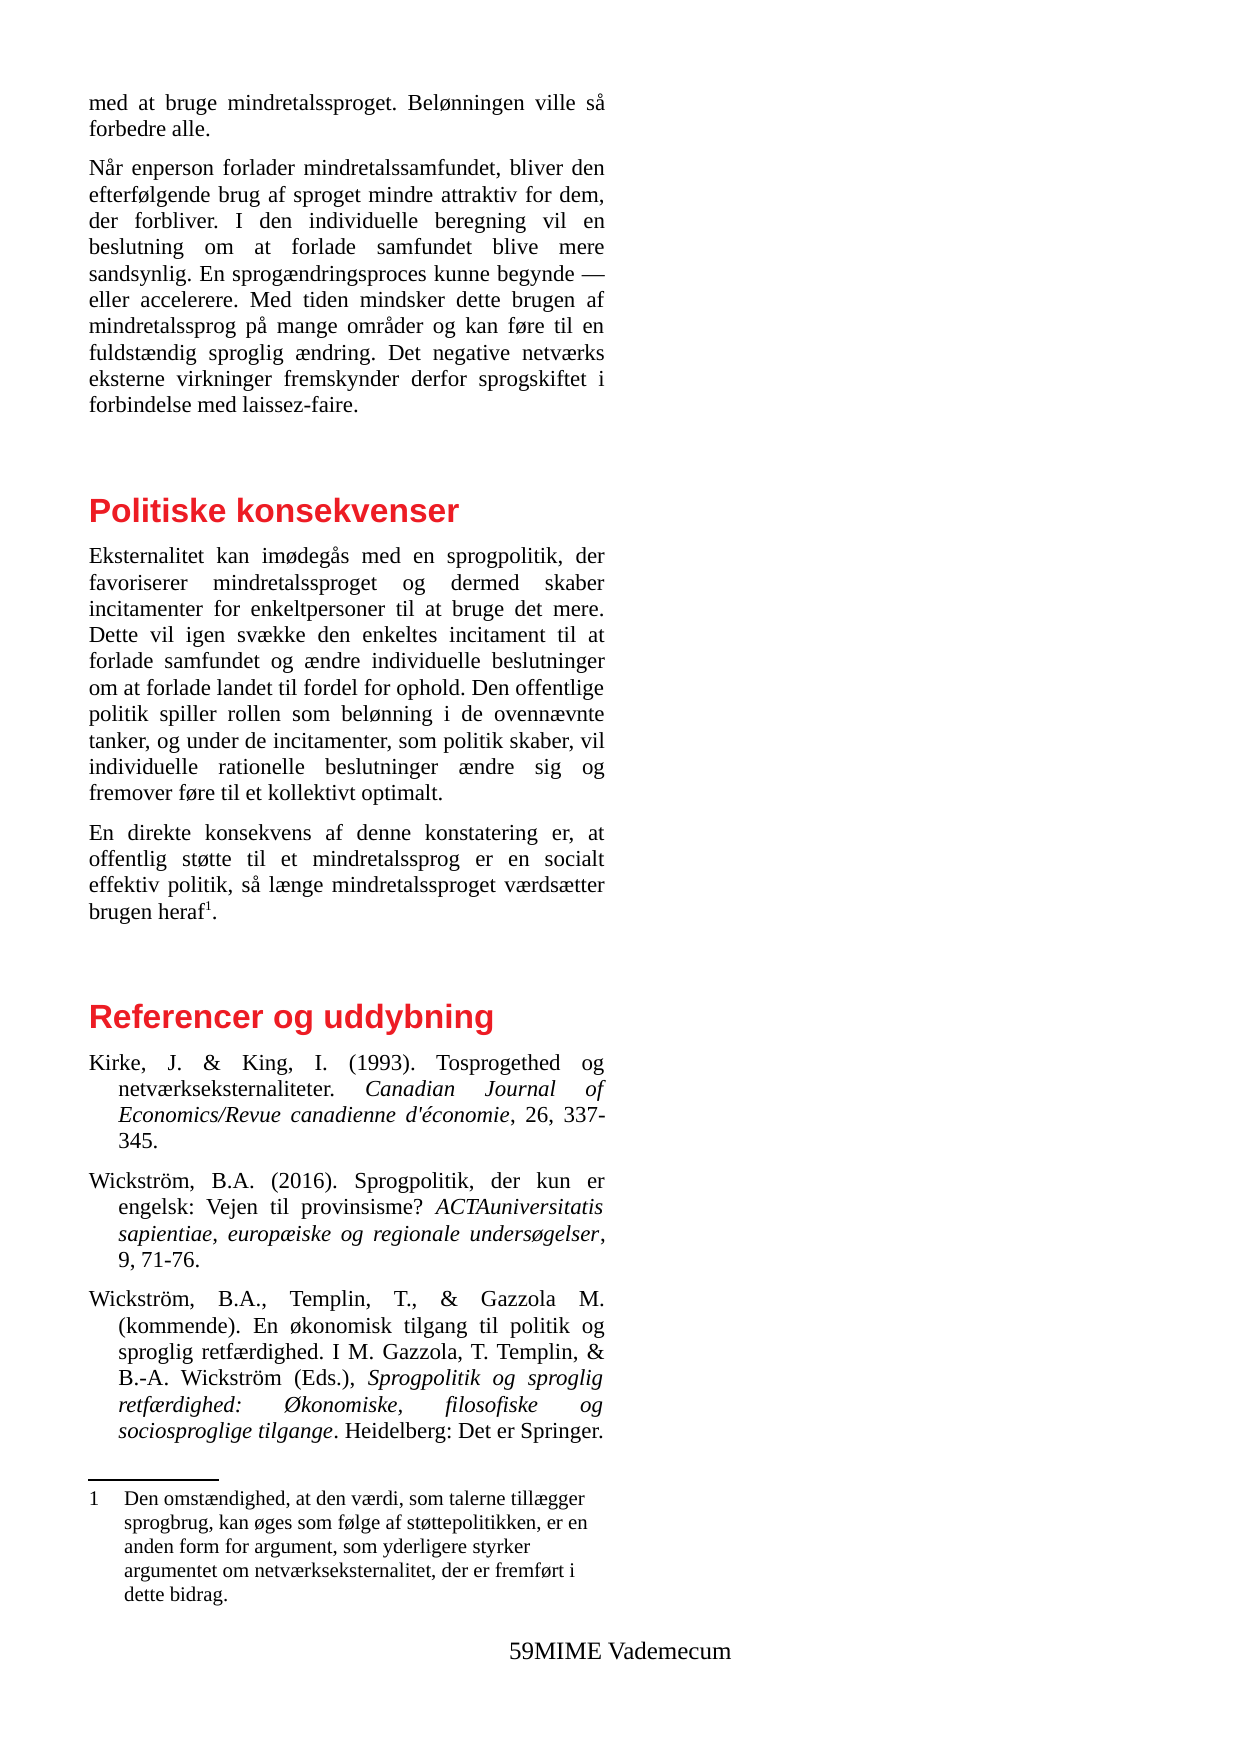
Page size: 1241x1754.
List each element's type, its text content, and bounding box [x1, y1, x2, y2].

text Når enperson forlader mindretalssamfundet, bliver den efterfølgende brug af sproget mindre attraktiv for dem, der forbliver. I den individuelle beregning vil en beslutning om at forlade samfundet blive mere sandsynlig. En sprogændringsproces kunne begynde — eller accelerere. Med tiden mindsker dette brugen af mindretalssprog på mange områder og kan føre til en fuldstændig sproglig ændring. Det negative netværks eksterne virkninger fremskynder derfor sprogskiftet i forbindelse med laissez-faire. [88, 154, 605, 418]
subtitle Politiske konsekvenser [88, 491, 605, 530]
text Wickström, B.A., Templin, T., & Gazzola M.(kommende). En økonomisk tilgang til politik og sproglig retfærdighed. I M. Gazzola, T. Templin, & B.-A. Wickström (Eds.), Sprogpolitik og sproglig retfærdighed: Økonomiske, filosofiske og sociosproglige tilgange. Heidelberg: Det er Springer. [88, 1285, 605, 1443]
text Kirke, J. & King, I. (1993). Tosprogethed og netværkseksternaliteter. Canadian Journal of Economics/Revue canadienne d'économie, 26, 337-345. [88, 1048, 605, 1154]
text En direkte konsekvens af denne konstatering er, at offentlig støtte til et mindretalssprog er en socialt effektiv politik, så længe mindretalssproget værdsætter brugen heraf. [88, 819, 605, 924]
text med at bruge mindretalssproget. Belønningen ville så forbedre alle. [88, 88, 605, 141]
text Eksternalitet kan imødegås med en sprogpolitik, der favoriserer mindretalssproget og dermed skaber incitamenter for enkeltpersoner til at bruge det mere. Dette vil igen svække den enkeltes incitament til at forlade samfundet og ændre individuelle beslutninger om at forlade landet til fordel for ophold. Den offentlige politik spiller rollen som belønning i de ovennævnte tanker, og under de incitamenter, som politik skaber, vil individuelle rationelle beslutninger ændre sig og fremover føre til et kollektivt optimalt. [88, 542, 605, 806]
subtitle Referencer og uddybning [88, 997, 605, 1036]
text Wickström, B.A. (2016). Sprogpolitik, der kun er engelsk: Vejen til provinsisme? ACTAuniversitatis sapientiae, europæiske og regionale undersøgelser, 9, 71-76. [88, 1167, 605, 1272]
text Den omstændighed, at den værdi, som talerne tillægger sprogbrug, kan øges som følge af støttepolitikken, er en anden form for argument, som yderligere styrker argumentet om netværkseksternalitet, der er fremført i dette bidrag. [88, 1486, 605, 1606]
